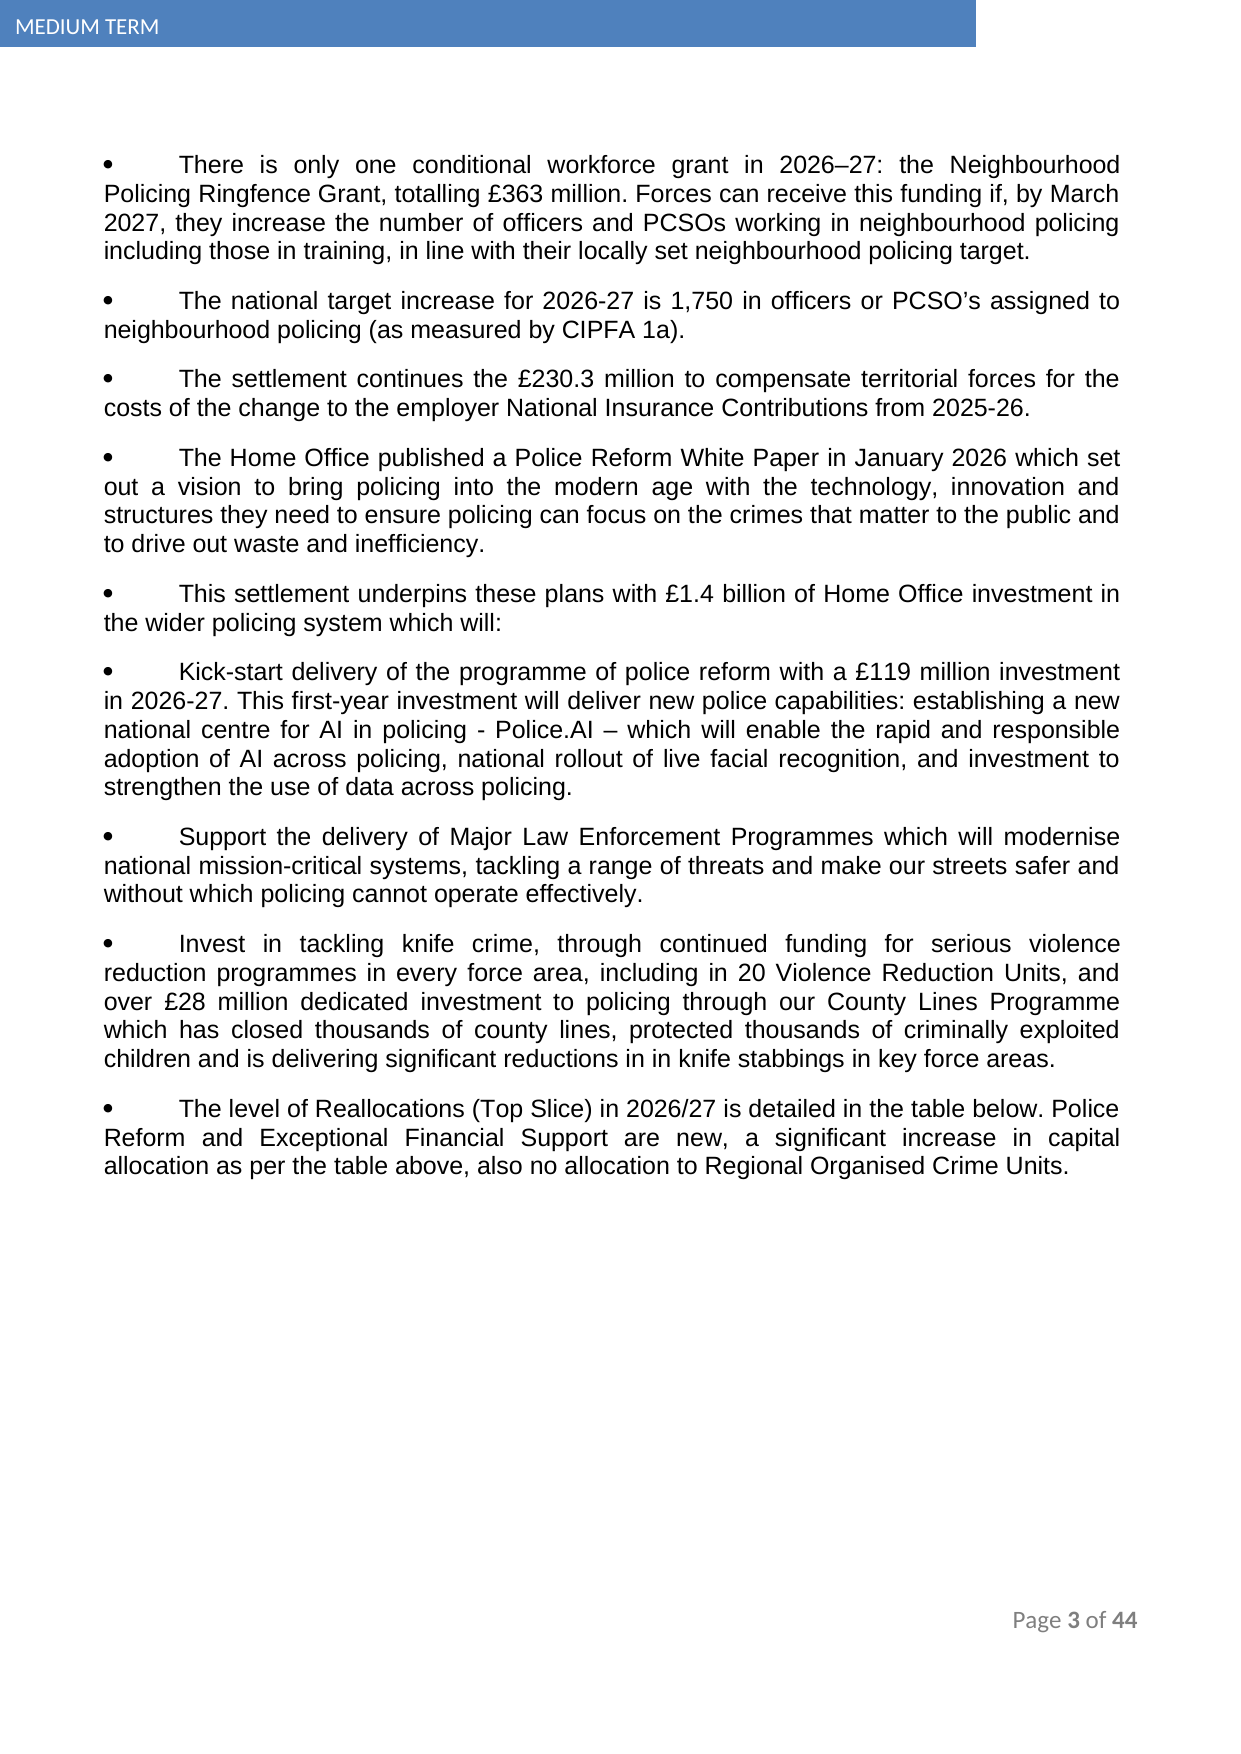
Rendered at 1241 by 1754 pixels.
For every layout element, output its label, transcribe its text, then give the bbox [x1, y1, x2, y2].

list The Home Office published a Police Reform White Paper in January 2026 which set out a vision to bring policing into the modern age with the technology, innovation and structures they need to ensure policing can focus on the crimes that matter to the public and to drive out waste and inefficiency. [103, 443, 1122, 558]
list There is only one conditional workforce grant in 2026–27: the Neighbourhood Policing Ringfence Grant, totalling £363 million. Forces can receive this funding if, by March 2027, they increase the number of officers and PCSOs working in neighbourhood policing including those in training, in line with their locally set neighbourhood policing target. [103, 150, 1122, 265]
list Support the delivery of Major Law Enforcement Programmes which will modernise national mission-critical systems, tackling a range of threats and make our streets safer and without which policing cannot operate effectively. [103, 822, 1122, 908]
list Kick-start delivery of the programme of police reform with a £119 million investment in 2026-27. This first-year investment will deliver new police capabilities: establishing a new national centre for AI in policing - Police.AI – which will enable the rapid and responsible adoption of AI across policing, national rollout of live facial recognition, and investment to strengthen the use of data across policing. [103, 657, 1122, 801]
list The settlement continues the £230.3 million to compensate territorial forces for the costs of the change to the employer National Insurance Contributions from 2025-26. [103, 364, 1122, 422]
list This settlement underpins these plans with £1.4 billion of Home Office investment in the wider policing system which will: [103, 579, 1122, 636]
list Invest in tackling knife crime, through continued funding for serious violence reduction programmes in every force area, including in 20 Violence Reduction Units, and over £28 million dedicated investment to policing through our County Lines Programme which has closed thousands of county lines, protected thousands of criminally exploited children and is delivering significant reductions in in knife stabbings in key force areas. [103, 929, 1122, 1073]
list The level of Reallocations (Top Slice) in 2026/27 is detailed in the table below. Police Reform and Exceptional Financial Support are new, a significant increase in capital allocation as per the table above, also no allocation to Regional Organised Crime Units. [103, 1094, 1122, 1180]
list The national target increase for 2026-27 is 1,750 in officers or PCSO’s assigned to neighbourhood policing (as measured by CIPFA 1a). [103, 286, 1122, 343]
